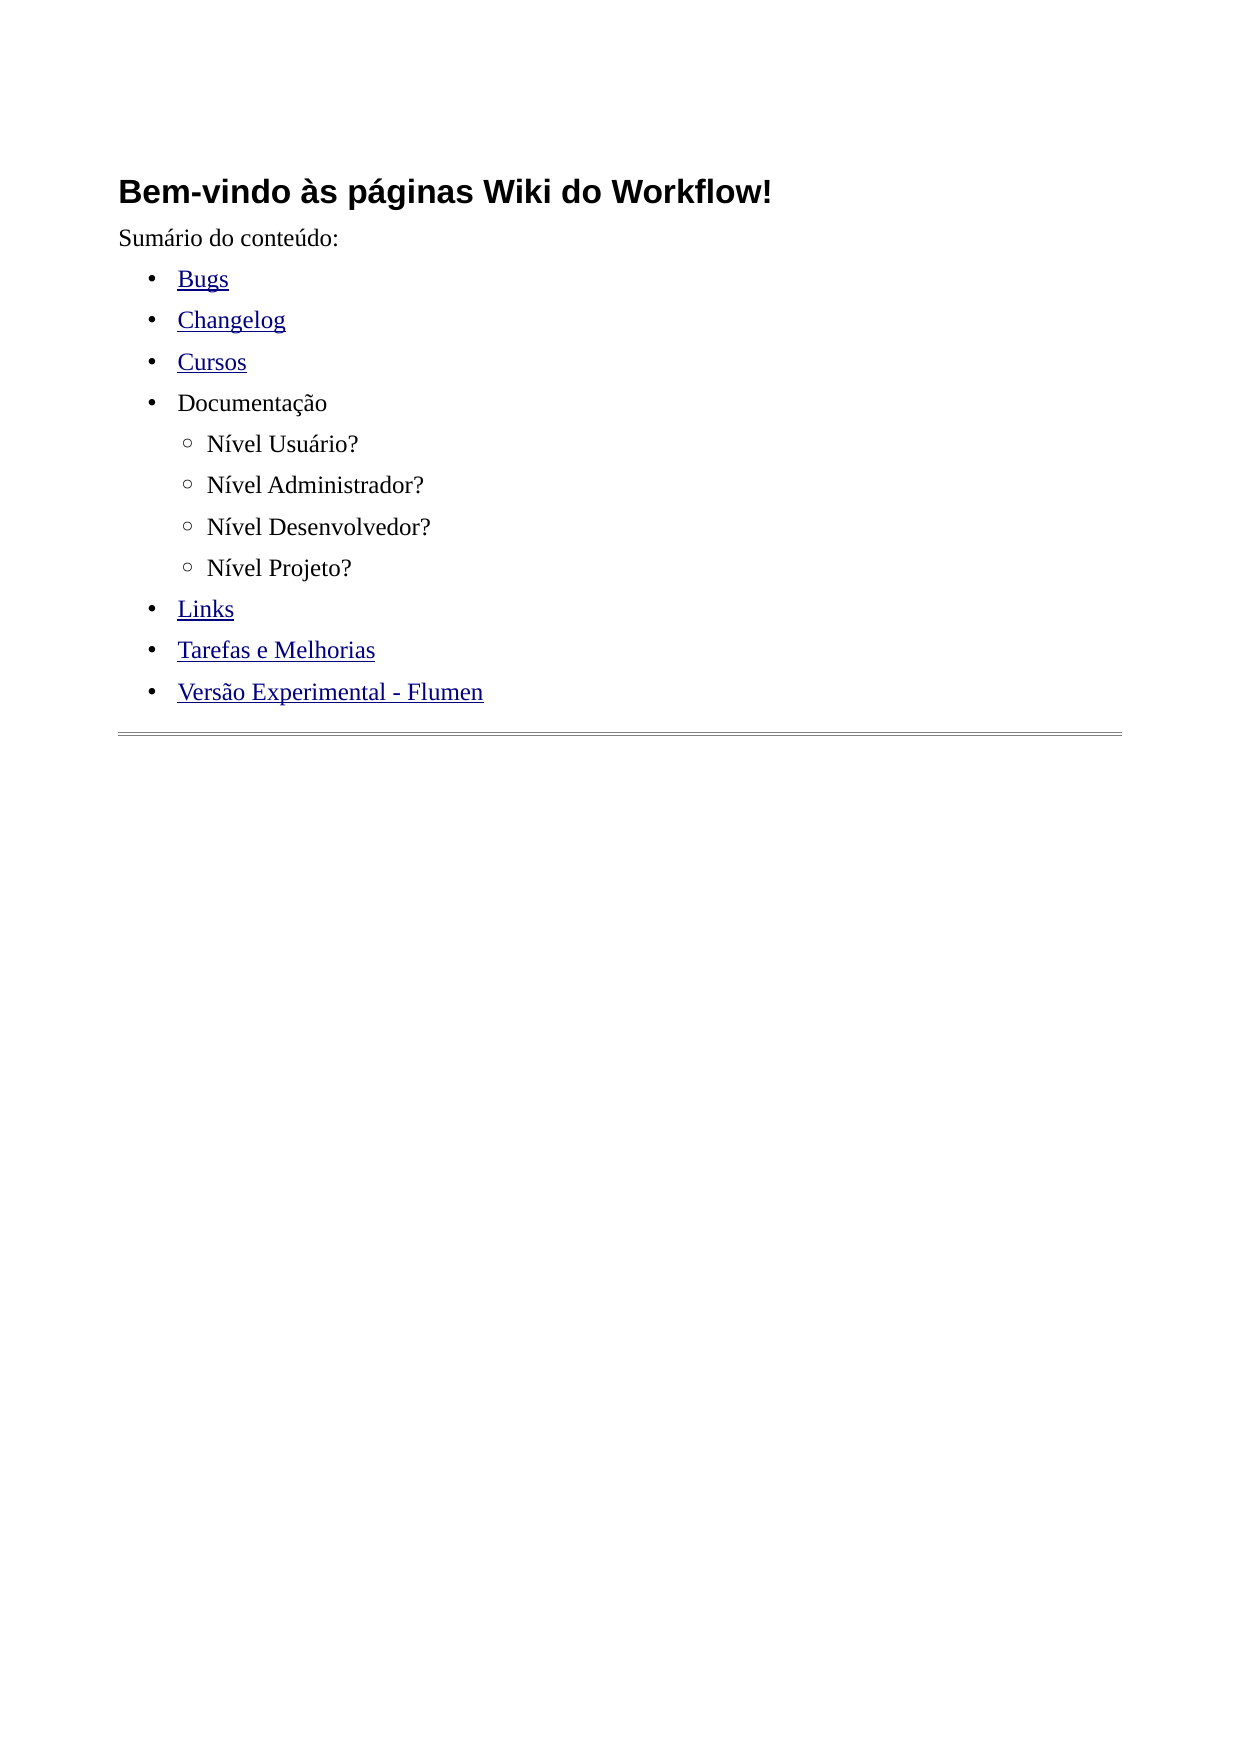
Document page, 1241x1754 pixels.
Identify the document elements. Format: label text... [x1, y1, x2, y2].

list Documentação [148, 388, 1122, 417]
list Bugs [148, 264, 1122, 293]
list Cursos [148, 347, 1122, 376]
subtitle Bem-vindo às páginas Wiki do Workflow! [118, 172, 1122, 211]
list Nível Projeto? [177, 553, 1122, 582]
list Links [148, 594, 1122, 623]
list Changelog [148, 306, 1122, 334]
list Versão Experimental - Flumen [148, 677, 1122, 706]
list Tarefas e Melhorias [148, 636, 1122, 664]
list Nível Desenvolvedor? [177, 512, 1122, 541]
list Nível Administrador? [177, 471, 1122, 499]
list Nível Usuário? [177, 429, 1122, 458]
text Sumário do conteúdo: [118, 223, 1122, 252]
